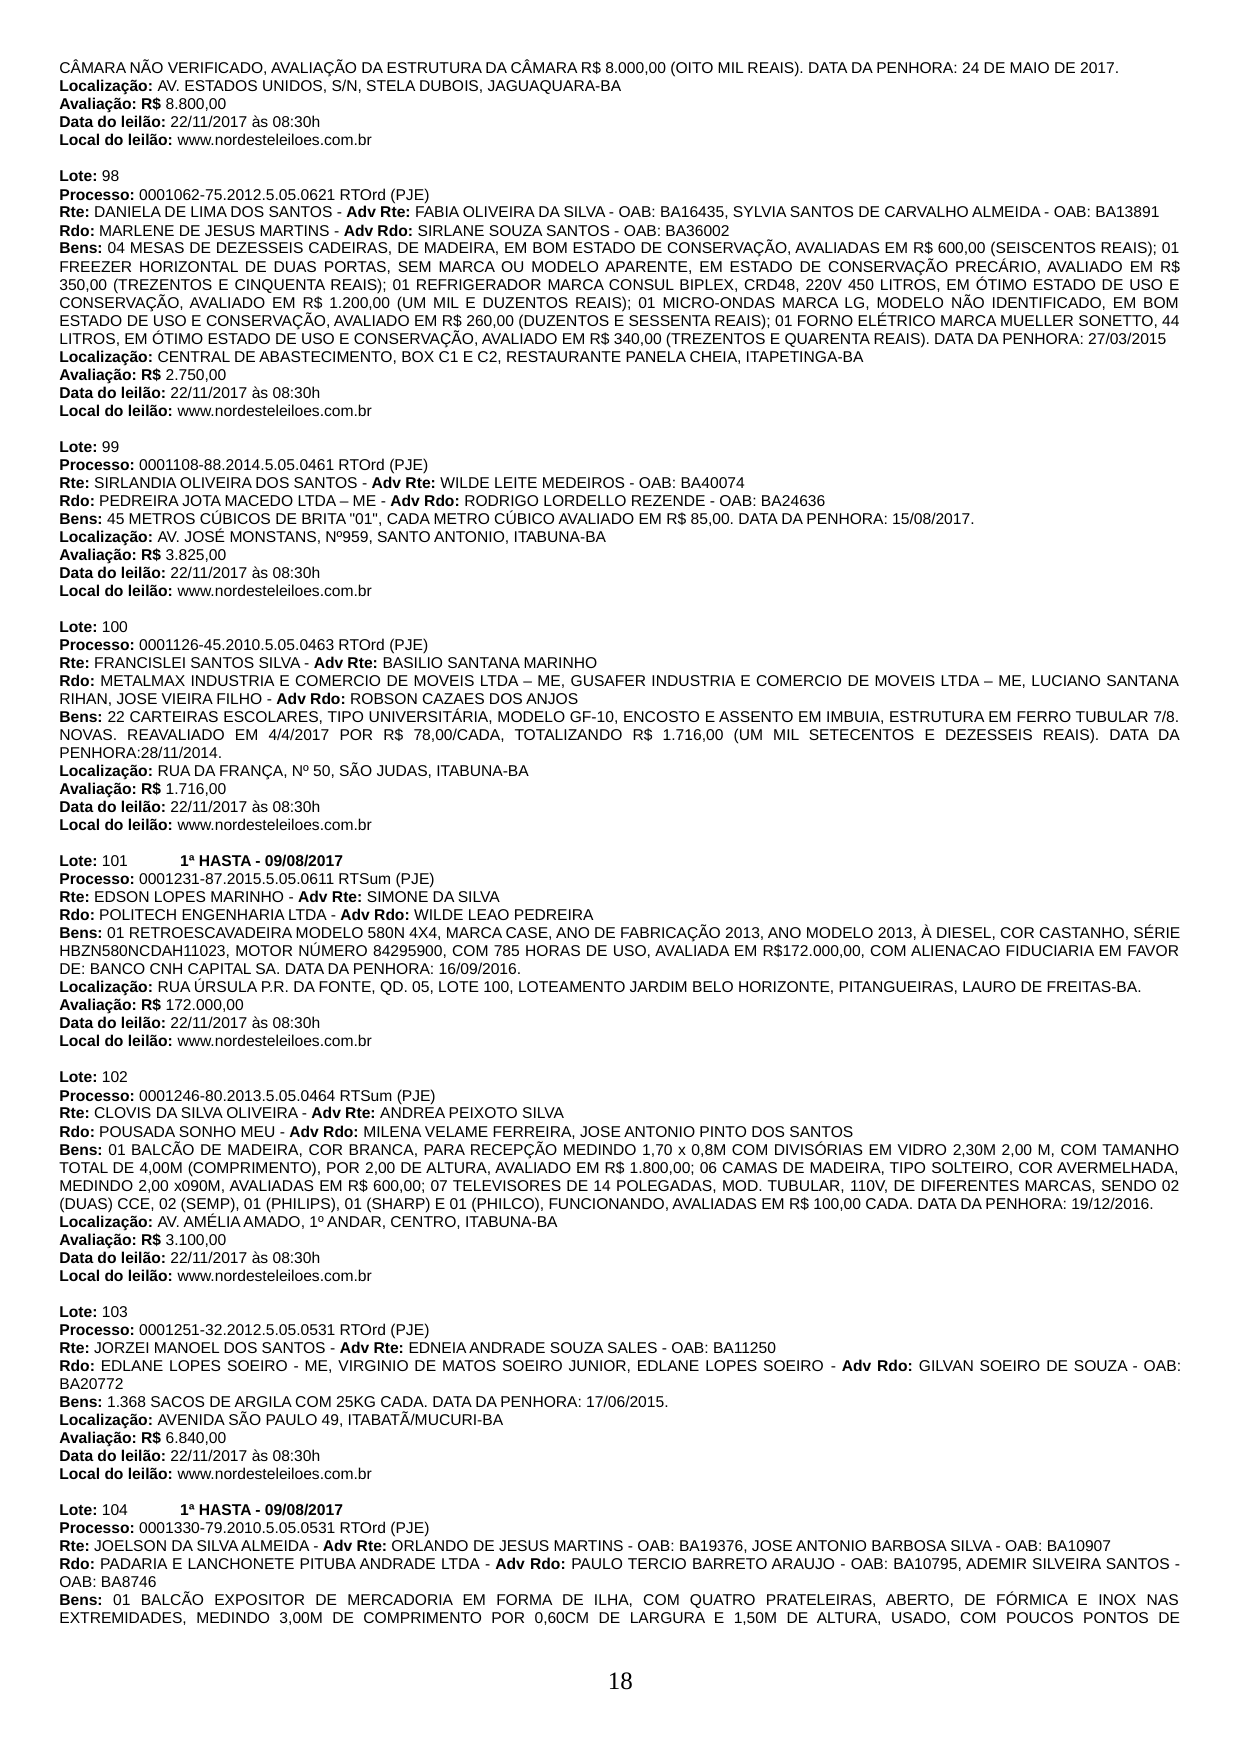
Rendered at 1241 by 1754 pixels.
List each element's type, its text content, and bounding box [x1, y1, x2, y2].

text Rdo: PEDREIRA JOTA MACEDO LTDA – ME - Adv Rdo: RODRIGO LORDELLO REZENDE - OAB: BA24636 [59, 492, 1181, 509]
text Avaliação: R$ 2.750,00 [59, 365, 1181, 383]
text Avaliação: R$ 1.716,00 [59, 780, 1181, 798]
text Localização: AV. AMÉLIA AMADO, 1º ANDAR, CENTRO, ITABUNA-BA [59, 1212, 1181, 1230]
text Rdo: EDLANE LOPES SOEIRO - ME, VIRGINIO DE MATOS SOEIRO JUNIOR, EDLANE LOPES SOEIRO - Adv Rdo: GILVAN SOEIRO DE SOUZA - OAB: BA20772 [59, 1357, 1181, 1393]
text CÂMARA NÃO VERIFICADO, AVALIAÇÃO DA ESTRUTURA DA CÂMARA R$ 8.000,00 (OITO MIL REAIS). DATA DA PENHORA: 24 DE MAIO DE 2017. [59, 59, 1181, 77]
text Avaliação: R$ 6.840,00 [59, 1429, 1181, 1447]
text Lote: 101 1ª HASTA - 09/08/2017 [59, 852, 1181, 870]
text Data do leilão: 22/11/2017 às 08:30h [59, 383, 1181, 401]
text Avaliação: R$ 8.800,00 [59, 95, 1181, 113]
text Processo: 0001108-88.2014.5.05.0461 RTOrd (PJE) [59, 456, 1181, 473]
text Processo: 0001062-75.2012.5.05.0621 RTOrd (PJE) [59, 185, 1181, 203]
text Localização: CENTRAL DE ABASTECIMENTO, BOX C1 E C2, RESTAURANTE PANELA CHEIA, ITAPETINGA-BA [59, 347, 1181, 365]
text Lote: 99 [59, 437, 1181, 456]
text Rte: CLOVIS DA SILVA OLIVEIRA - Adv Rte: ANDREA PEIXOTO SILVA [59, 1104, 1181, 1122]
text Local do leilão: www.nordesteleiloes.com.br [59, 582, 1181, 600]
text Bens: 01 BALCÃO DE MADEIRA, COR BRANCA, PARA RECEPÇÃO MEDINDO 1,70 x 0,8M COM DIVISÓRIAS EM VIDRO 2,30M 2,00 M, COM TAMANHO TOTAL DE 4,00M (COMPRIMENTO), POR 2,00 DE ALTURA, AVALIADO EM R$ 1.800,00; 06 CAMAS DE MADEIRA, TIPO SOLTEIRO, COR AVERMELHADA, MEDINDO 2,00 x090M, AVALIADAS EM R$ 600,00; 07 TELEVISORES DE 14 POLEGADAS, MOD. TUBULAR, 110V, DE DIFERENTES MARCAS, SENDO 02 (DUAS) CCE, 02 (SEMP), 01 (PHILIPS), 01 (SHARP) E 01 (PHILCO), FUNCIONANDO, AVALIADAS EM R$ 100,00 CADA. DATA DA PENHORA: 19/12/2016. [59, 1140, 1181, 1212]
text Rte: SIRLANDIA OLIVEIRA DOS SANTOS - Adv Rte: WILDE LEITE MEDEIROS - OAB: BA40074 [59, 473, 1181, 492]
text Data do leilão: 22/11/2017 às 08:30h [59, 564, 1181, 582]
text Rdo: POLITECH ENGENHARIA LTDA - Adv Rdo: WILDE LEAO PEDREIRA [59, 906, 1181, 924]
text Bens: 01 RETROESCAVADEIRA MODELO 580N 4X4, MARCA CASE, ANO DE FABRICAÇÃO 2013, ANO MODELO 2013, À DIESEL, COR CASTANHO, SÉRIE HBZN580NCDAH11023, MOTOR NÚMERO 84295900, COM 785 HORAS DE USO, AVALIADA EM R$172.000,00, COM ALIENACAO FIDUCIARIA EM FAVOR DE: BANCO CNH CAPITAL SA. DATA DA PENHORA: 16/09/2016. [59, 924, 1181, 978]
text Data do leilão: 22/11/2017 às 08:30h [59, 113, 1181, 131]
text Avaliação: R$ 172.000,00 [59, 996, 1181, 1014]
text Rte: DANIELA DE LIMA DOS SANTOS - Adv Rte: FABIA OLIVEIRA DA SILVA - OAB: BA16435, SYLVIA SANTOS DE CARVALHO ALMEIDA - OAB: BA13891 [59, 203, 1181, 221]
text Processo: 0001330-79.2010.5.05.0531 RTOrd (PJE) [59, 1519, 1181, 1537]
text Bens: 22 CARTEIRAS ESCOLARES, TIPO UNIVERSITÁRIA, MODELO GF-10, ENCOSTO E ASSENTO EM IMBUIA, ESTRUTURA EM FERRO TUBULAR 7/8. NOVAS. REAVALIADO EM 4/4/2017 POR R$ 78,00/CADA, TOTALIZANDO R$ 1.716,00 (UM MIL SETECENTOS E DEZESSEIS REAIS). DATA DA PENHORA:28/11/2014. [59, 708, 1181, 762]
text Bens: 04 MESAS DE DEZESSEIS CADEIRAS, DE MADEIRA, EM BOM ESTADO DE CONSERVAÇÃO, AVALIADAS EM R$ 600,00 (SEISCENTOS REAIS); 01 FREEZER HORIZONTAL DE DUAS PORTAS, SEM MARCA OU MODELO APARENTE, EM ESTADO DE CONSERVAÇÃO PRECÁRIO, AVALIADO EM R$ 350,00 (TREZENTOS E CINQUENTA REAIS); 01 REFRIGERADOR MARCA CONSUL BIPLEX, CRD48, 220V 450 LITROS, EM ÓTIMO ESTADO DE USO E CONSERVAÇÃO, AVALIADO EM R$ 1.200,00 (UM MIL E DUZENTOS REAIS); 01 MICRO-ONDAS MARCA LG, MODELO NÃO IDENTIFICADO, EM BOM ESTADO DE USO E CONSERVAÇÃO, AVALIADO EM R$ 260,00 (DUZENTOS E SESSENTA REAIS); 01 FORNO ELÉTRICO MARCA MUELLER SONETTO, 44 LITROS, EM ÓTIMO ESTADO DE USO E CONSERVAÇÃO, AVALIADO EM R$ 340,00 (TREZENTOS E QUARENTA REAIS). DATA DA PENHORA: 27/03/2015 [59, 239, 1181, 347]
text Bens: 45 METROS CÚBICOS DE BRITA "01", CADA METRO CÚBICO AVALIADO EM R$ 85,00. DATA DA PENHORA: 15/08/2017. [59, 509, 1181, 528]
text Rte: JOELSON DA SILVA ALMEIDA - Adv Rte: ORLANDO DE JESUS MARTINS - OAB: BA19376, JOSE ANTONIO BARBOSA SILVA - OAB: BA10907 [59, 1537, 1181, 1555]
text Lote: 102 [59, 1068, 1181, 1086]
text Localização: AVENIDA SÃO PAULO 49, ITABATÃ/MUCURI-BA [59, 1411, 1181, 1429]
text Local do leilão: www.nordesteleiloes.com.br [59, 1032, 1181, 1050]
text Processo: 0001126-45.2010.5.05.0463 RTOrd (PJE) [59, 636, 1181, 654]
text Bens: 01 BALCÃO EXPOSITOR DE MERCADORIA EM FORMA DE ILHA, COM QUATRO PRATELEIRAS, ABERTO, DE FÓRMICA E INOX NAS EXTREMIDADES, MEDINDO 3,00M DE COMPRIMENTO POR 0,60CM DE LARGURA E 1,50M DE ALTURA, USADO, COM POUCOS PONTOS DE [59, 1591, 1181, 1627]
text Rdo: PADARIA E LANCHONETE PITUBA ANDRADE LTDA - Adv Rdo: PAULO TERCIO BARRETO ARAUJO - OAB: BA10795, ADEMIR SILVEIRA SANTOS - OAB: BA8746 [59, 1555, 1181, 1591]
text Avaliação: R$ 3.825,00 [59, 546, 1181, 564]
text Local do leilão: www.nordesteleiloes.com.br [59, 1266, 1181, 1284]
text Rdo: POUSADA SONHO MEU - Adv Rdo: MILENA VELAME FERREIRA, JOSE ANTONIO PINTO DOS SANTOS [59, 1122, 1181, 1140]
text Rte: JORZEI MANOEL DOS SANTOS - Adv Rte: EDNEIA ANDRADE SOUZA SALES - OAB: BA11250 [59, 1338, 1181, 1357]
text Lote: 104 1ª HASTA - 09/08/2017 [59, 1501, 1181, 1519]
text Rdo: METALMAX INDUSTRIA E COMERCIO DE MOVEIS LTDA – ME, GUSAFER INDUSTRIA E COMERCIO DE MOVEIS LTDA – ME, LUCIANO SANTANA RIHAN, JOSE VIEIRA FILHO - Adv Rdo: ROBSON CAZAES DOS ANJOS [59, 672, 1181, 708]
text Rdo: MARLENE DE JESUS MARTINS - Adv Rdo: SIRLANE SOUZA SANTOS - OAB: BA36002 [59, 221, 1181, 239]
text Rte: FRANCISLEI SANTOS SILVA - Adv Rte: BASILIO SANTANA MARINHO [59, 654, 1181, 672]
text Lote: 103 [59, 1302, 1181, 1321]
text Data do leilão: 22/11/2017 às 08:30h [59, 1447, 1181, 1465]
text Localização: AV. JOSÉ MONSTANS, Nº959, SANTO ANTONIO, ITABUNA-BA [59, 528, 1181, 546]
text Local do leilão: www.nordesteleiloes.com.br [59, 131, 1181, 149]
text Localização: AV. ESTADOS UNIDOS, S/N, STELA DUBOIS, JAGUAQUARA-BA [59, 77, 1181, 95]
text Avaliação: R$ 3.100,00 [59, 1230, 1181, 1248]
text Localização: RUA ÚRSULA P.R. DA FONTE, QD. 05, LOTE 100, LOTEAMENTO JARDIM BELO HORIZONTE, PITANGUEIRAS, LAURO DE FREITAS-BA. [59, 978, 1181, 996]
text Local do leilão: www.nordesteleiloes.com.br [59, 1465, 1181, 1483]
text Data do leilão: 22/11/2017 às 08:30h [59, 1248, 1181, 1266]
text Processo: 0001251-32.2012.5.05.0531 RTOrd (PJE) [59, 1321, 1181, 1338]
text Rte: EDSON LOPES MARINHO - Adv Rte: SIMONE DA SILVA [59, 888, 1181, 906]
text Data do leilão: 22/11/2017 às 08:30h [59, 1014, 1181, 1032]
text Bens: 1.368 SACOS DE ARGILA COM 25KG CADA. DATA DA PENHORA: 17/06/2015. [59, 1393, 1181, 1411]
text Local do leilão: www.nordesteleiloes.com.br [59, 401, 1181, 419]
text Data do leilão: 22/11/2017 às 08:30h [59, 798, 1181, 816]
text Local do leilão: www.nordesteleiloes.com.br [59, 816, 1181, 834]
text Localização: RUA DA FRANÇA, Nº 50, SÃO JUDAS, ITABUNA-BA [59, 762, 1181, 780]
text Lote: 100 [59, 618, 1181, 636]
text Processo: 0001231-87.2015.5.05.0611 RTSum (PJE) [59, 870, 1181, 888]
text Processo: 0001246-80.2013.5.05.0464 RTSum (PJE) [59, 1086, 1181, 1104]
text Lote: 98 [59, 167, 1181, 185]
